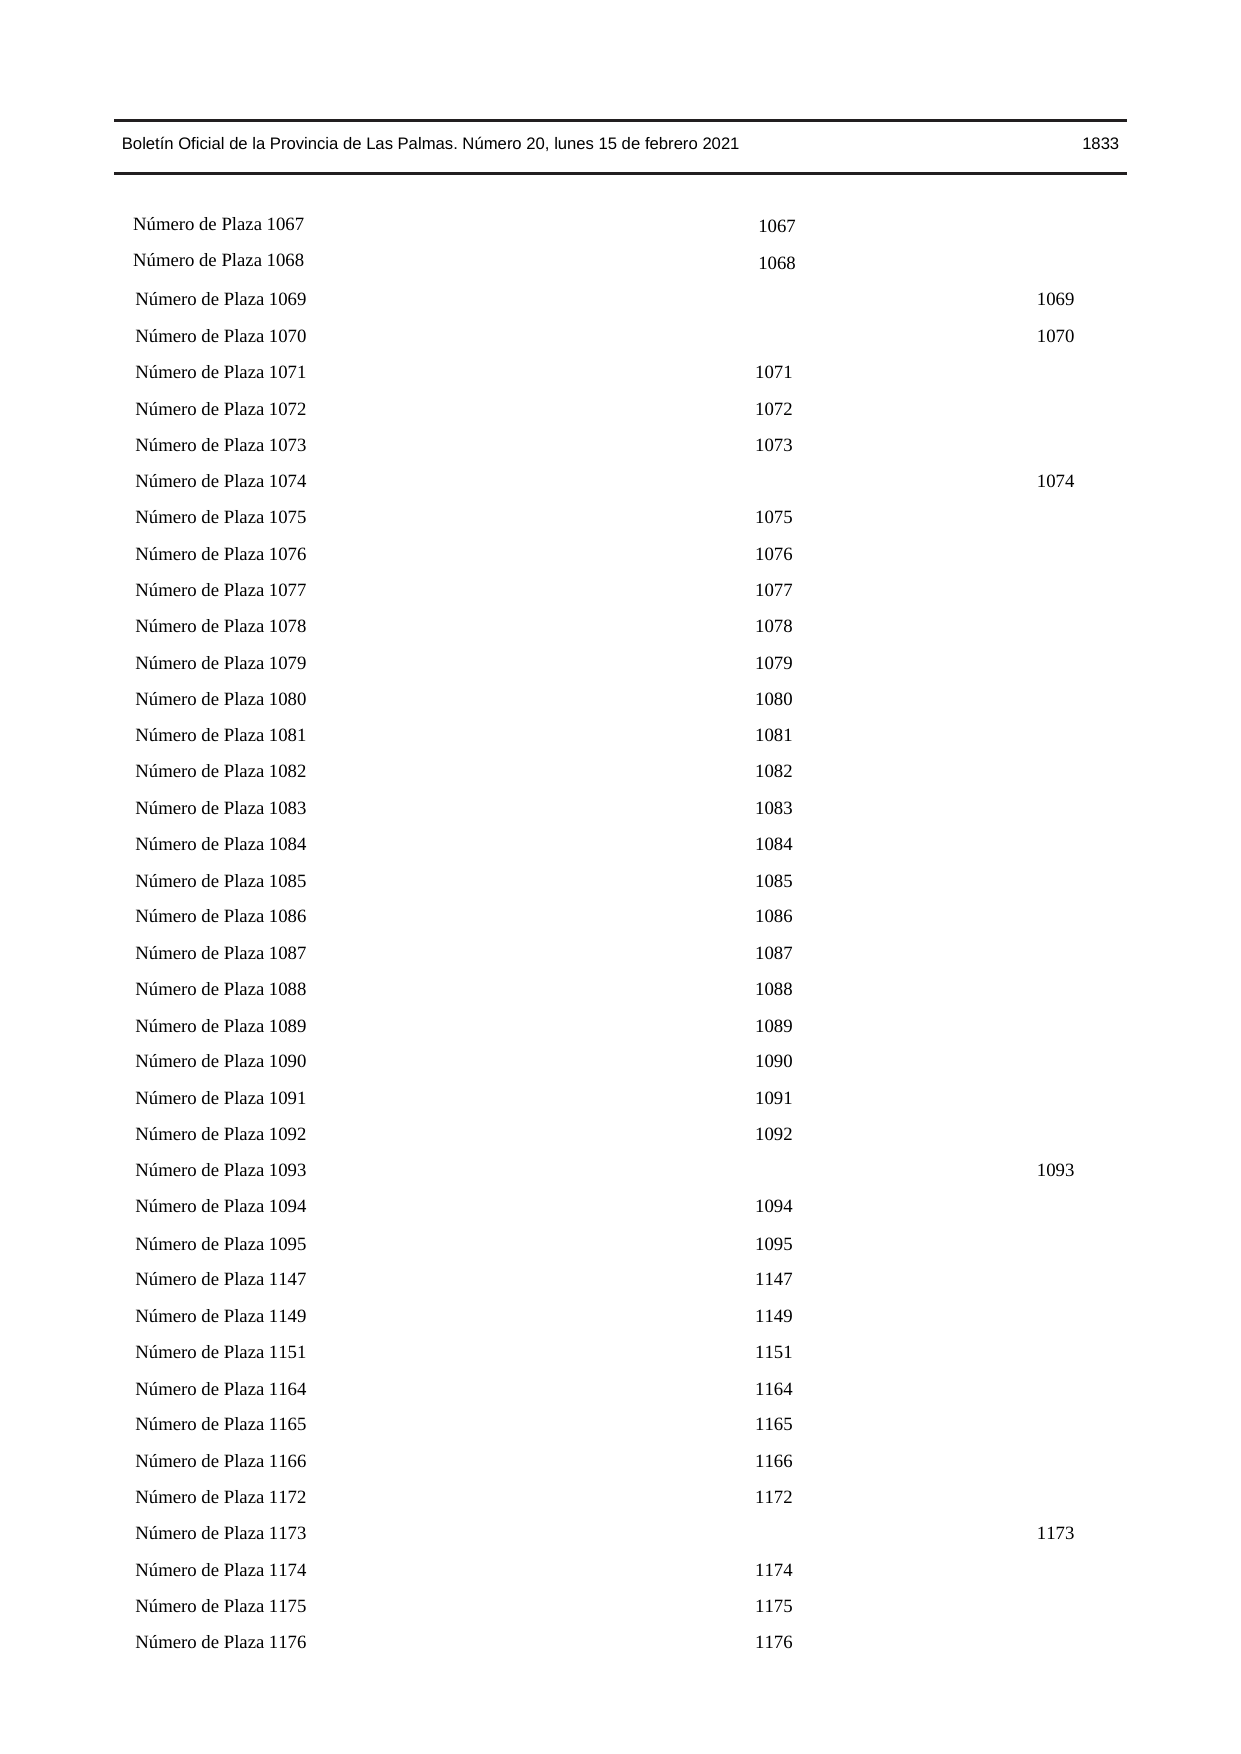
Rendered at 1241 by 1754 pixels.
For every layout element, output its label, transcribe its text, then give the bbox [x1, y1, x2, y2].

table_cell 1070 [915, 317, 1127, 353]
table_cell Número de Plaza 1076 [114, 535, 532, 571]
table_cell Número de Plaza 1172 [114, 1478, 532, 1514]
table_cell 1079 [532, 643, 915, 680]
table_cell Número de Plaza 1166 [114, 1442, 532, 1478]
table_cell [915, 1333, 1127, 1369]
table_cell Número de Plaza 1077 [114, 571, 532, 607]
table_cell Número de Plaza 1079 [114, 643, 532, 680]
table_cell 1071 [532, 353, 915, 389]
table_cell Número de Plaza 1089 [114, 1006, 532, 1043]
table_cell 1072 [532, 389, 915, 426]
table_cell [532, 462, 915, 498]
table_cell Número de Plaza 1091 [114, 1079, 532, 1115]
table_cell Número de Plaza 1069 [114, 281, 532, 317]
table_cell [915, 1224, 1127, 1260]
table_header Número de Plaza 1067 Número de Plaza 1068 [114, 194, 532, 281]
table_cell 1165 [532, 1405, 915, 1442]
table_cell 1093 [915, 1151, 1127, 1188]
table_cell 1086 [532, 897, 915, 934]
table_cell [915, 1043, 1127, 1079]
table_cell [915, 1550, 1127, 1587]
table_cell Número de Plaza 1088 [114, 970, 532, 1006]
table_cell Número de Plaza 1080 [114, 680, 532, 716]
table_cell 1084 [532, 825, 915, 861]
table_cell Número de Plaza 1085 [114, 861, 532, 897]
table_cell [915, 825, 1127, 861]
table_cell [915, 1260, 1127, 1296]
table_cell Número de Plaza 1147 [114, 1260, 532, 1296]
table_cell Número de Plaza 1094 [114, 1188, 532, 1224]
table_cell [915, 1188, 1127, 1224]
table_cell Número de Plaza 1087 [114, 934, 532, 970]
table_cell 1175 [532, 1587, 915, 1623]
table_cell 1147 [532, 1260, 915, 1296]
table_cell [915, 1623, 1127, 1655]
table_cell 1174 [532, 1550, 915, 1587]
table_cell Número de Plaza 1084 [114, 825, 532, 861]
table_cell 1073 [532, 426, 915, 462]
table_cell Número de Plaza 1075 [114, 498, 532, 535]
table_cell Número de Plaza 1165 [114, 1405, 532, 1442]
table_cell 1078 [532, 607, 915, 643]
table_cell [915, 934, 1127, 970]
table_cell [915, 1442, 1127, 1478]
table_cell 1083 [532, 789, 915, 825]
table_header [915, 194, 1127, 281]
table_cell 1085 [532, 861, 915, 897]
table_cell Número de Plaza 1173 [114, 1514, 532, 1550]
table_cell Número de Plaza 1070 [114, 317, 532, 353]
table_cell [915, 716, 1127, 752]
table_cell Número de Plaza 1086 [114, 897, 532, 934]
table_cell 1076 [532, 535, 915, 571]
table_cell Número de Plaza 1164 [114, 1369, 532, 1405]
table_cell 1090 [532, 1043, 915, 1079]
table_cell [532, 281, 915, 317]
table_cell [915, 535, 1127, 571]
table_cell 1075 [532, 498, 915, 535]
table_cell [915, 389, 1127, 426]
table_cell Número de Plaza 1092 [114, 1115, 532, 1151]
table_cell Número de Plaza 1093 [114, 1151, 532, 1188]
table_cell Número de Plaza 1078 [114, 607, 532, 643]
table_cell 1151 [532, 1333, 915, 1369]
table_cell 1080 [532, 680, 915, 716]
table_cell [915, 643, 1127, 680]
table_cell [915, 1006, 1127, 1043]
table_cell [915, 571, 1127, 607]
table_cell 1164 [532, 1369, 915, 1405]
table_cell 1077 [532, 571, 915, 607]
table_cell 1074 [915, 462, 1127, 498]
table_cell [915, 1587, 1127, 1623]
table_cell Número de Plaza 1081 [114, 716, 532, 752]
table_cell [915, 861, 1127, 897]
table_cell [532, 317, 915, 353]
table_cell [915, 752, 1127, 789]
table_cell [915, 1369, 1127, 1405]
table_cell 1092 [532, 1115, 915, 1151]
table_cell Número de Plaza 1176 [114, 1623, 532, 1655]
table_cell [532, 1514, 915, 1550]
table_cell [915, 1405, 1127, 1442]
table_cell Número de Plaza 1090 [114, 1043, 532, 1079]
table_cell Número de Plaza 1151 [114, 1333, 532, 1369]
table_cell [915, 353, 1127, 389]
table_cell 1087 [532, 934, 915, 970]
table_cell 1088 [532, 970, 915, 1006]
table_cell Número de Plaza 1082 [114, 752, 532, 789]
table_cell Número de Plaza 1071 [114, 353, 532, 389]
table_cell Número de Plaza 1083 [114, 789, 532, 825]
table_cell [915, 970, 1127, 1006]
table_cell 1172 [532, 1478, 915, 1514]
table_cell 1094 [532, 1188, 915, 1224]
table_cell Número de Plaza 1175 [114, 1587, 532, 1623]
table_cell [915, 498, 1127, 535]
table_cell [915, 1115, 1127, 1151]
table_cell Número de Plaza 1095 [114, 1224, 532, 1260]
table_cell [915, 1079, 1127, 1115]
table_cell Número de Plaza 1074 [114, 462, 532, 498]
table_cell 1091 [532, 1079, 915, 1115]
table_cell 1089 [532, 1006, 915, 1043]
table_cell 1095 [532, 1224, 915, 1260]
table_cell Número de Plaza 1073 [114, 426, 532, 462]
text Boletín Oficial de la Provincia de Las Palmas. Número 20, lunes 15 de febrero 2021 1833 [122, 135, 1127, 153]
table_cell [915, 680, 1127, 716]
table_cell 1173 [915, 1514, 1127, 1550]
table_header 1067 1068 [532, 194, 915, 281]
table_cell [915, 789, 1127, 825]
table_cell Número de Plaza 1072 [114, 389, 532, 426]
table_cell 1176 [532, 1623, 915, 1655]
table_cell 1166 [532, 1442, 915, 1478]
table_cell [915, 897, 1127, 934]
table_cell [915, 607, 1127, 643]
table_cell [915, 1478, 1127, 1514]
table_cell 1149 [532, 1296, 915, 1333]
table_cell [915, 1296, 1127, 1333]
table_cell 1069 [915, 281, 1127, 317]
table_cell 1081 [532, 716, 915, 752]
table_cell Número de Plaza 1149 [114, 1296, 532, 1333]
table_cell [915, 426, 1127, 462]
table_cell 1082 [532, 752, 915, 789]
table_cell Número de Plaza 1174 [114, 1550, 532, 1587]
table_cell [532, 1151, 915, 1188]
